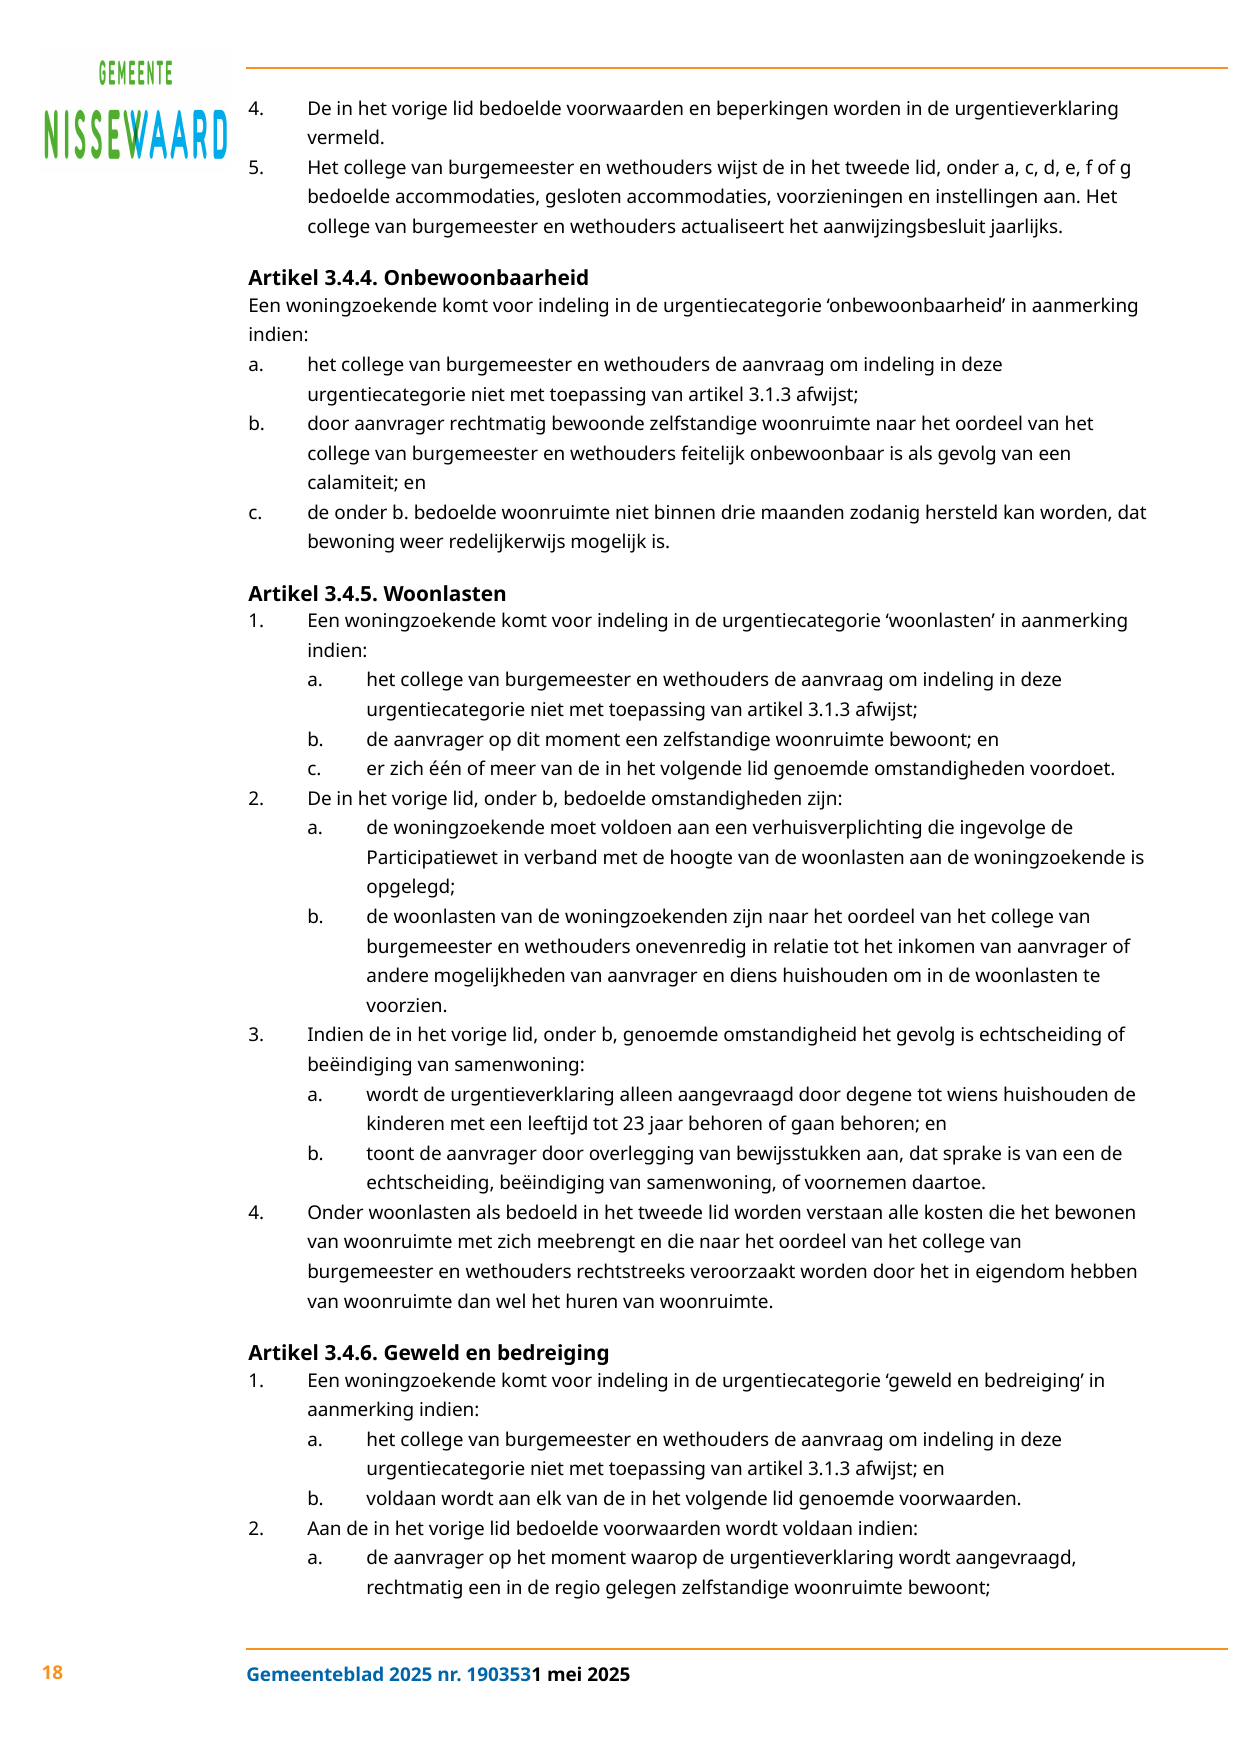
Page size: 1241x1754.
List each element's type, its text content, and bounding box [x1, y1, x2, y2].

list De in het vorige lid bedoelde voorwaarden en beperkingen worden in de urgentieverklaring vermeld. [248, 95, 1152, 150]
list de aanvrager op dit moment een zelfstandige woonruimte bewoont; en [307, 726, 1152, 752]
list Onder woonlasten als bedoeld in het tweede lid worden verstaan alle kosten die het bewonen van woonruimte met zich meebrengt en die naar het oordeel van het college van burgemeester en wethouders rechtstreeks veroorzaakt worden door het in eigendom hebben van woonruimte dan wel het huren van woonruimte. [248, 1199, 1152, 1314]
list Indien de in het vorige lid, onder b, genoemde omstandigheid het gevolg is echtscheiding of beëindiging van samenwoning: [248, 1022, 1152, 1077]
list het college van burgemeester en wethouders de aanvraag om indeling in deze urgentiecategorie niet met toepassing van artikel 3.1.3 afwijst; [248, 351, 1152, 406]
list de woonlasten van de woningzoekenden zijn naar het oordeel van het college van burgemeester en wethouders onevenredig in relatie tot het inkomen van aanvrager of andere mogelijkheden van aanvrager en diens huishouden om in de woonlasten te voorzien. [307, 903, 1152, 1018]
list Een woningzoekende komt voor indeling in de urgentiecategorie ‘geweld en bedreiging’ in aanmerking indien: [248, 1367, 1152, 1422]
text Een woningzoekende komt voor indeling in de urgentiecategorie ‘onbewoonbaarheid’ in aanmerking indien: [248, 292, 1152, 347]
list voldaan wordt aan elk van de in het volgende lid genoemde voorwaarden. [307, 1485, 1152, 1511]
list het college van burgemeester en wethouders de aanvraag om indeling in deze urgentiecategorie niet met toepassing van artikel 3.1.3 afwijst; en [307, 1426, 1152, 1481]
text Artikel 3.4.6. Geweld en bedreiging [248, 1338, 1152, 1367]
list toont de aanvrager door overlegging van bewijsstukken aan, dat sprake is van een de echtscheiding, beëindiging van samenwoning, of voornemen daartoe. [307, 1140, 1152, 1195]
list de onder b. bedoelde woonruimte niet binnen drie maanden zodanig hersteld kan worden, dat bewoning weer redelijkerwijs mogelijk is. [248, 499, 1152, 554]
text Artikel 3.4.5. Woonlasten [248, 579, 1152, 607]
list Een woningzoekende komt voor indeling in de urgentiecategorie ‘woonlasten’ in aanmerking indien: [248, 607, 1152, 663]
text Artikel 3.4.4. Onbewoonbaarheid [248, 263, 1152, 292]
list Het college van burgemeester en wethouders wijst de in het tweede lid, onder a, c, d, e, f of g bedoelde accommodaties, gesloten accommodaties, voorzieningen en instellingen aan. Het college van burgemeester en wethouders actualiseert het aanwijzingsbesluit jaarlijks. [248, 154, 1152, 239]
list het college van burgemeester en wethouders de aanvraag om indeling in deze urgentiecategorie niet met toepassing van artikel 3.1.3 afwijst; [307, 667, 1152, 722]
list Aan de in het vorige lid bedoelde voorwaarden wordt voldaan indien: [248, 1515, 1152, 1540]
list door aanvrager rechtmatig bewoonde zelfstandige woonruimte naar het oordeel van het college van burgemeester en wethouders feitelijk onbewoonbaar is als gevolg van een calamiteit; en [248, 410, 1152, 495]
list de woningzoekende moet voldoen aan een verhuisverplichting die ingevolge de Participatiewet in verband met de hoogte van de woonlasten aan de woningzoekende is opgelegd; [307, 814, 1152, 899]
list wordt de urgentieverklaring alleen aangevraagd door degene tot wiens huishouden de kinderen met een leeftijd tot 23 jaar behoren of gaan behoren; en [307, 1081, 1152, 1136]
list de aanvrager op het moment waarop de urgentieverklaring wordt aangevraagd, rechtmatig een in de regio gelegen zelfstandige woonruimte bewoont; [307, 1544, 1152, 1599]
list er zich één of meer van de in het volgende lid genoemde omstandigheden voordoet. [307, 755, 1152, 781]
list De in het vorige lid, onder b, bedoelde omstandigheden zijn: [248, 785, 1152, 811]
picture [41, 47, 231, 172]
